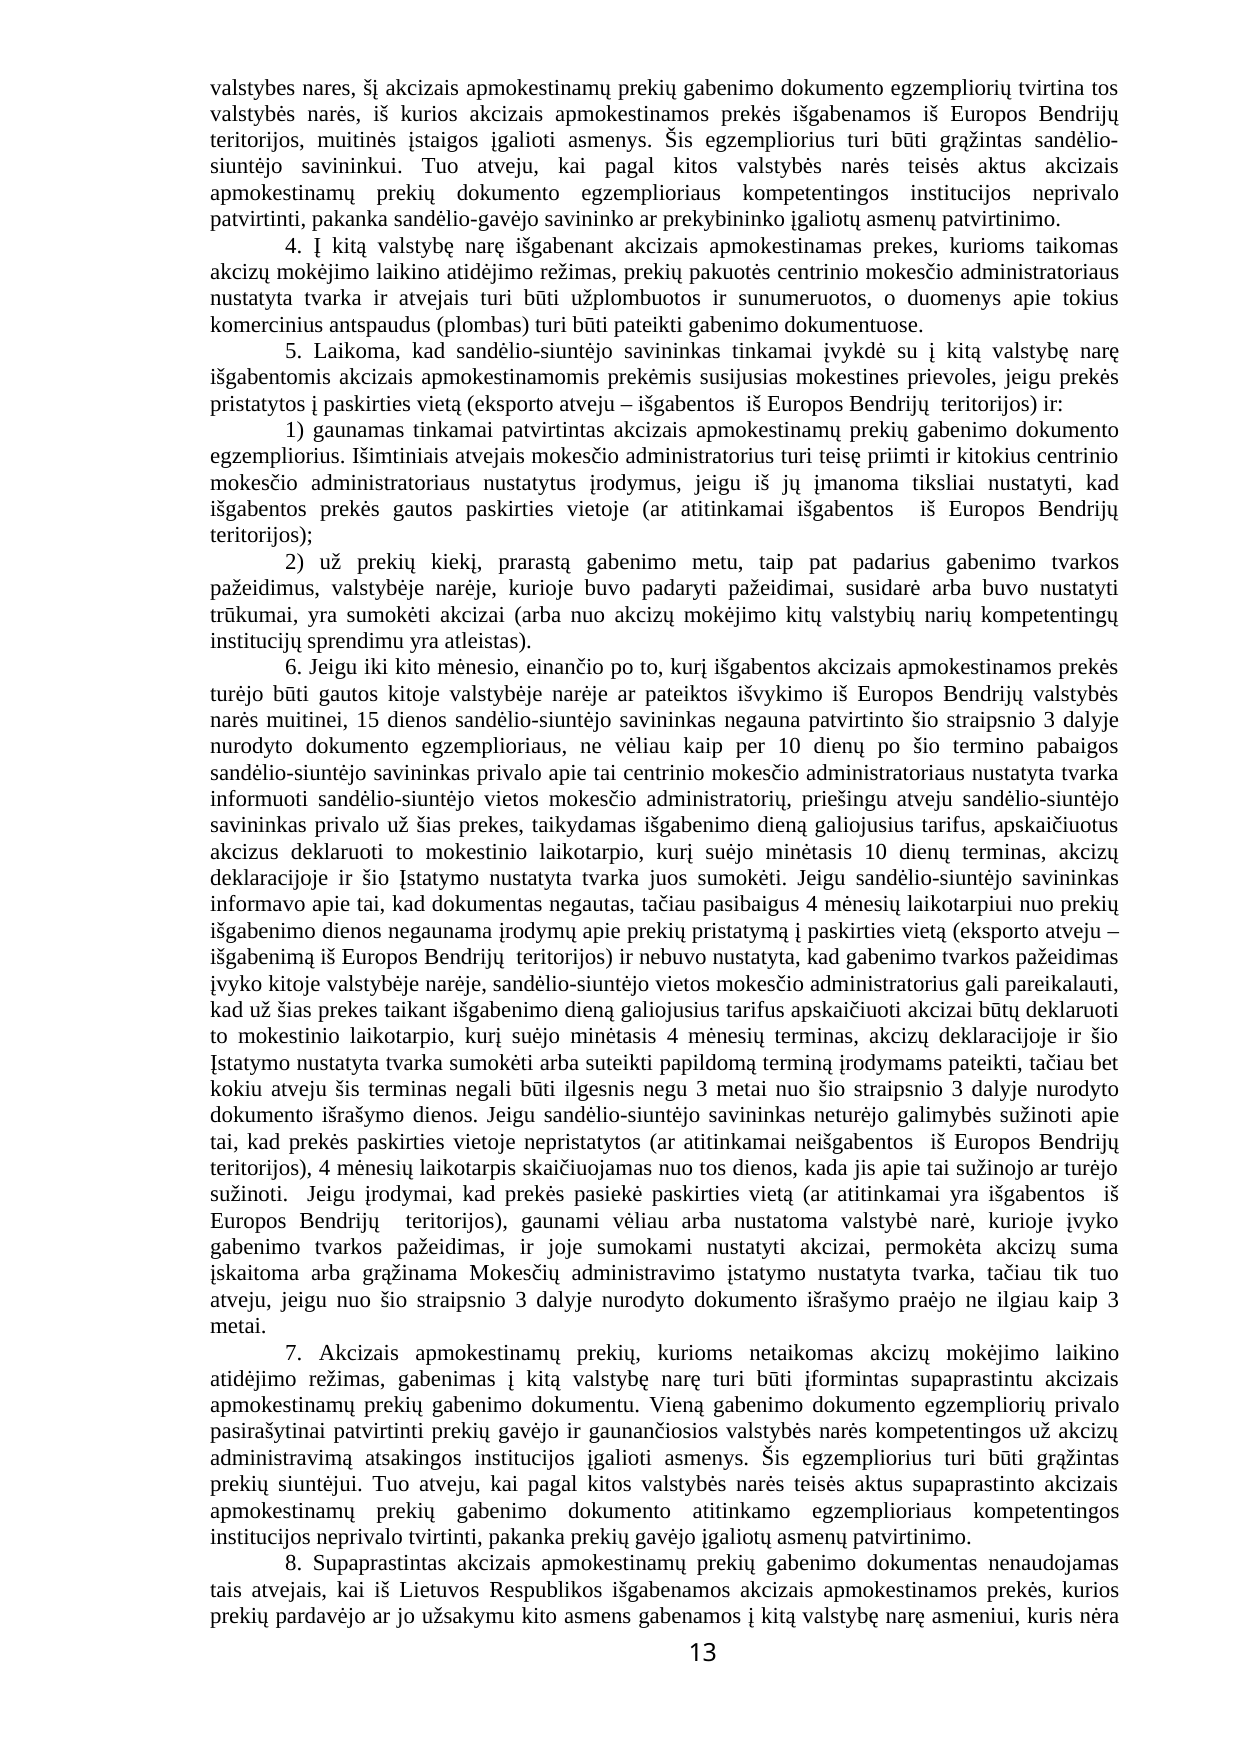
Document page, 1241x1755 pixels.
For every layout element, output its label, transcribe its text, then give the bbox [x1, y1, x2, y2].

text 4. Į kitą valstybę narę išgabenant akcizais apmokestinamas prekes, kurioms taikomas akcizų mokėjimo laikino atidėjimo režimas, prekių pakuotės centrinio mokesčio administratoriaus nustatyta tvarka ir atvejais turi būti užplombuotos ir sunumeruotos, o duomenys apie tokius komercinius antspaudus (plombas) turi būti pateikti gabenimo dokumentuose. [210, 232, 1120, 337]
text 2) už prekių kiekį, prarastą gabenimo metu, taip pat padarius gabenimo tvarkos pažeidimus, valstybėje narėje, kurioje buvo padaryti pažeidimai, susidarė arba buvo nustatyti trūkumai, yra sumokėti akcizai (arba nuo akcizų mokėjimo kitų valstybių narių kompetentingų institucijų sprendimu yra atleistas). [210, 548, 1120, 653]
text 6. Jeigu iki kito mėnesio, einančio po to, kurį išgabentos akcizais apmokestinamos prekės turėjo būti gautos kitoje valstybėje narėje ar pateiktos išvykimo iš Europos Bendrijų valstybės narės muitinei, 15 dienos sandėlio-siuntėjo savininkas negauna patvirtinto šio straipsnio 3 dalyje nurodyto dokumento egzemplioriaus, ne vėliau kaip per 10 dienų po šio termino pabaigos sandėlio-siuntėjo savininkas privalo apie tai centrinio mokesčio administratoriaus nustatyta tvarka informuoti sandėlio-siuntėjo vietos mokesčio administratorių, priešingu atveju sandėlio-siuntėjo savininkas privalo už šias prekes, taikydamas išgabenimo dieną galiojusius tarifus, apskaičiuotus akcizus deklaruoti to mokestinio laikotarpio, kurį suėjo minėtasis 10 dienų terminas, akcizų deklaracijoje ir šio Įstatymo nustatyta tvarka juos sumokėti. Jeigu sandėlio-siuntėjo savininkas informavo apie tai, kad dokumentas negautas, tačiau pasibaigus 4 mėnesių laikotarpiui nuo prekių išgabenimo dienos negaunama įrodymų apie prekių pristatymą į paskirties vietą (eksporto atveju – išgabenimą iš Europos Bendrijų teritorijos) ir nebuvo nustatyta, kad gabenimo tvarkos pažeidimas įvyko kitoje valstybėje narėje, sandėlio-siuntėjo vietos mokesčio administratorius gali pareikalauti, kad už šias prekes taikant išgabenimo dieną galiojusius tarifus apskaičiuoti akcizai būtų deklaruoti to mokestinio laikotarpio, kurį suėjo minėtasis 4 mėnesių terminas, akcizų deklaracijoje ir šio Įstatymo nustatyta tvarka sumokėti arba suteikti papildomą terminą įrodymams pateikti, tačiau bet kokiu atveju šis terminas negali būti ilgesnis negu 3 metai nuo šio straipsnio 3 dalyje nurodyto dokumento išrašymo dienos. Jeigu sandėlio-siuntėjo savininkas neturėjo galimybės sužinoti apie tai, kad prekės paskirties vietoje nepristatytos (ar atitinkamai neišgabentos iš Europos Bendrijų teritorijos), 4 mėnesių laikotarpis skaičiuojamas nuo tos dienos, kada jis apie tai sužinojo ar turėjo sužinoti. Jeigu įrodymai, kad prekės pasiekė paskirties vietą (ar atitinkamai yra išgabentos iš Europos Bendrijų teritorijos), gaunami vėliau arba nustatoma valstybė narė, kurioje įvyko gabenimo tvarkos pažeidimas, ir joje sumokami nustatyti akcizai, permokėta akcizų suma įskaitoma arba grąžinama Mokesčių administravimo įstatymo nustatyta tvarka, tačiau tik tuo atveju, jeigu nuo šio straipsnio 3 dalyje nurodyto dokumento išrašymo praėjo ne ilgiau kaip 3 metai. [210, 653, 1120, 1338]
text 7. Akcizais apmokestinamų prekių, kurioms netaikomas akcizų mokėjimo laikino atidėjimo režimas, gabenimas į kitą valstybę narę turi būti įformintas supaprastintu akcizais apmokestinamų prekių gabenimo dokumentu. Vieną gabenimo dokumento egzempliorių privalo pasirašytinai patvirtinti prekių gavėjo ir gaunančiosios valstybės narės kompetentingos už akcizų administravimą atsakingos institucijos įgalioti asmenys. Šis egzempliorius turi būti grąžintas prekių siuntėjui. Tuo atveju, kai pagal kitos valstybės narės teisės aktus supaprastinto akcizais apmokestinamų prekių gabenimo dokumento atitinkamo egzemplioriaus kompetentingos institucijos neprivalo tvirtinti, pakanka prekių gavėjo įgaliotų asmenų patvirtinimo. [210, 1338, 1120, 1549]
text 5. Laikoma, kad sandėlio-siuntėjo savininkas tinkamai įvykdė su į kitą valstybę narę išgabentomis akcizais apmokestinamomis prekėmis susijusias mokestines prievoles, jeigu prekės pristatytos į paskirties vietą (eksporto atveju – išgabentos iš Europos Bendrijų teritorijos) ir: [210, 337, 1120, 416]
text 1) gaunamas tinkamai patvirtintas akcizais apmokestinamų prekių gabenimo dokumento egzempliorius. Išimtiniais atvejais mokesčio administratorius turi teisę priimti ir kitokius centrinio mokesčio administratoriaus nustatytus įrodymus, jeigu iš jų įmanoma tiksliai nustatyti, kad išgabentos prekės gautos paskirties vietoje (ar atitinkamai išgabentos iš Europos Bendrijų teritorijos); [210, 416, 1120, 548]
text 8. Supaprastintas akcizais apmokestinamų prekių gabenimo dokumentas nenaudojamas tais atvejais, kai iš Lietuvos Respublikos išgabenamos akcizais apmokestinamos prekės, kurios prekių pardavėjo ar jo užsakymu kito asmens gabenamos į kitą valstybę narę asmeniui, kuris nėra [210, 1549, 1120, 1628]
text valstybes nares, šį akcizais apmokestinamų prekių gabenimo dokumento egzempliorių tvirtina tos valstybės narės, iš kurios akcizais apmokestinamos prekės išgabenamos iš Europos Bendrijų teritorijos, muitinės įstaigos įgalioti asmenys. Šis egzempliorius turi būti grąžintas sandėlio-siuntėjo savininkui. Tuo atveju, kai pagal kitos valstybės narės teisės aktus akcizais apmokestinamų prekių dokumento egzemplioriaus kompetentingos institucijos neprivalo patvirtinti, pakanka sandėlio-gavėjo savininko ar prekybininko įgaliotų asmenų patvirtinimo. [210, 73, 1120, 232]
